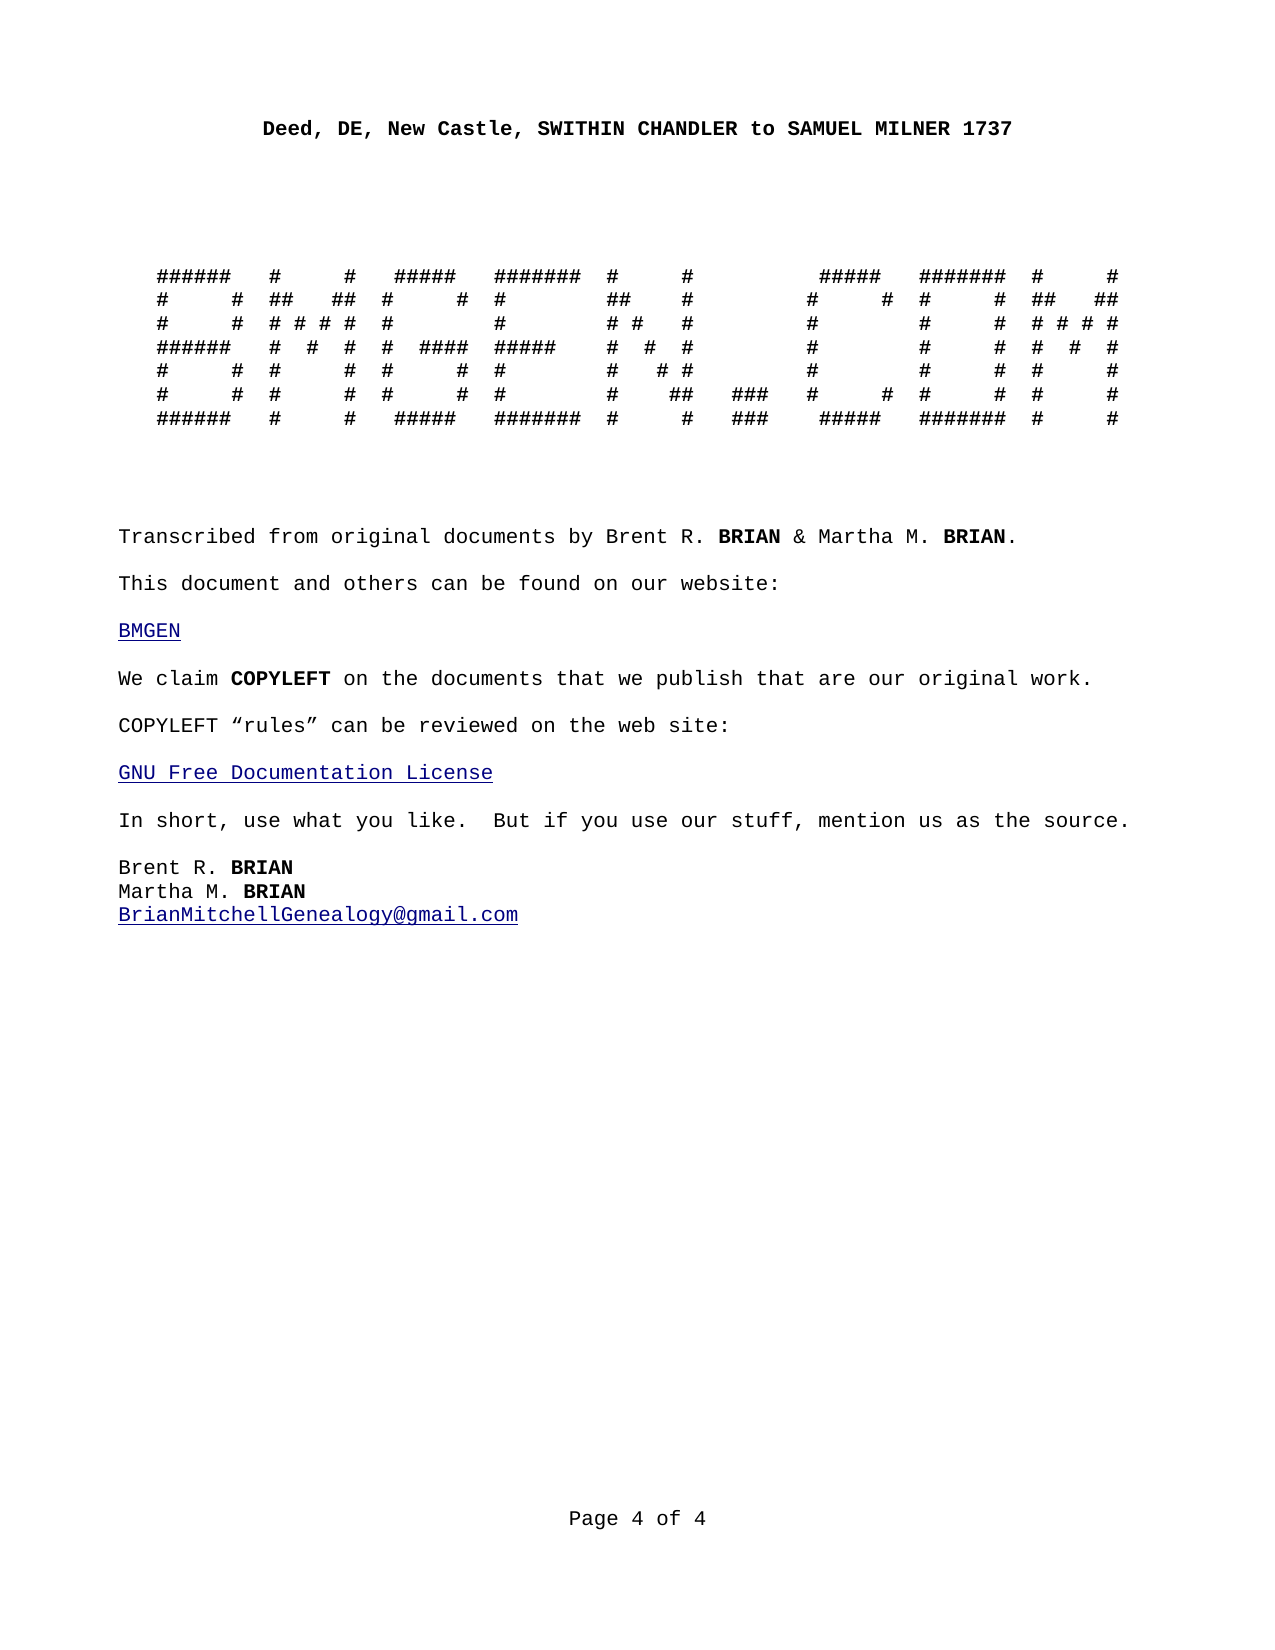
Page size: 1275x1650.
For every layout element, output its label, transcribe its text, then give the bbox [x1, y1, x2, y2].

text In short, use what you like. But if you use our stuff, mention us as the source. [118, 810, 1157, 833]
text We claim COPYLEFT on the documents that we publish that are our original work. [118, 668, 1157, 691]
text ###### # # # # #### ##### # # # # # # # # # [118, 337, 1157, 360]
text ###### # # ##### ####### # # ##### ####### # # [118, 266, 1157, 289]
text COPYLEFT “rules” can be reviewed on the web site: [118, 715, 1157, 739]
text Brent R. Brian [118, 857, 1157, 881]
text Transcribed from original documents by Brent R. Brian & Martha M. Brian. [118, 526, 1157, 549]
text # # # # # # # # # # # # # # # [118, 360, 1157, 384]
text This document and others can be found on our website: [118, 573, 1157, 597]
text Martha M. Brian [118, 881, 1157, 904]
text BrianMitchellGenealogy@gmail.com [118, 904, 1157, 928]
text # # # # # # # # # # # # # # # # # # [118, 313, 1157, 337]
text # # ## ## # # # ## # # # # # ## ## [118, 289, 1157, 313]
text ###### # # ##### ####### # # ### ##### ####### # # [118, 408, 1157, 431]
text GNU Free Documentation License [118, 762, 1157, 786]
text BMGEN [118, 621, 1157, 644]
text # # # # # # # # ## ### # # # # # # [118, 384, 1157, 408]
